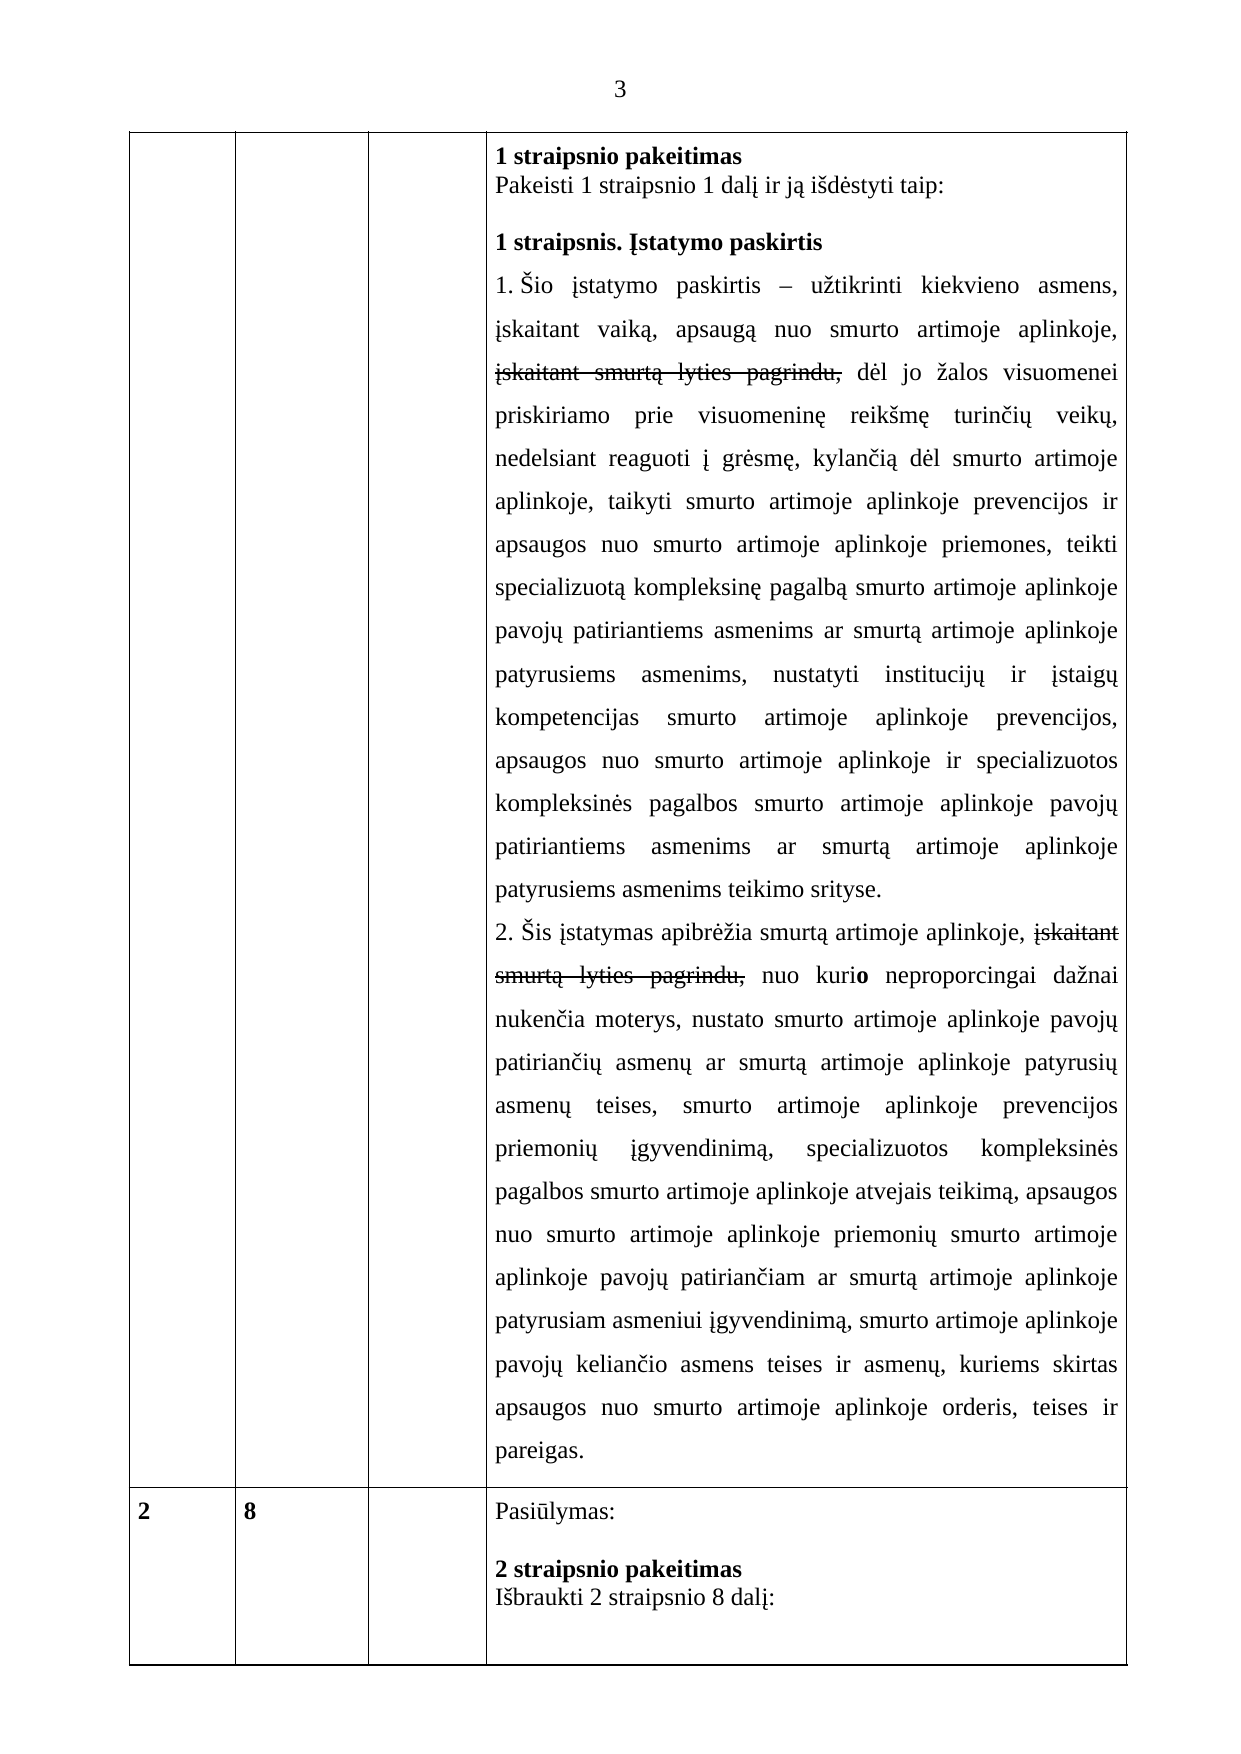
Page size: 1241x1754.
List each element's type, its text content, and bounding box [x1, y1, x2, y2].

table_cell [369, 1488, 486, 1664]
table_cell [369, 133, 486, 1486]
table_cell 8 [236, 1488, 368, 1664]
table_cell [130, 133, 235, 1486]
table_cell 2 [130, 1488, 235, 1664]
table_cell Argumentai: Žmogaus teisių komitetas siūlo Apsaugos nuo smurto artimoje aplinkoje įstatymo pakeitimo projekte (toliau – įstatymo projektas) specifiškai išskirti, jog smurtas artimoje aplinkoje apima ir smurtą lyties pagrindu, o taip pat papildyti įstatymo projektą „smurto lyties pagrindu“ sąvoka, kuri apibrėžiama kaip: „dėl asmens lyties veikimu ar neveikimu asmeniui daromas tyčinis fizinis, psichinis, seksualinis, ekonominis ar kitas poveikis, dėl kurio asmuo patiria fizinę, turtinę ir (ar) neturtinę žalą, kurį neproporcingai dažnai patiria moterys ir yra galia bei kontrole grindžiama moterų diskriminacijos forma.“ (2 str. 8d.). Toks teisinis reguliavimas ydingas dėl šių priežasčių: Siūlomas teisinis reguliavimas yra perteklinis. Įstatyme jau yra bendrinė smurto artimoje aplinkoje sąvoka, kuri apima visas galimas smurto artimoje aplinkoje rūšis ir formas, įskaitant ir smurtą lyties pagrindu. Nėra aišku, kodėl yra siekiama išskirti būtent smurtą lyties, o ne pvz. rasės, tautybės, ar kurio nors kito socialinio požymio pagrindu. Smurto lyties pagrindu sąvoka, taip kaip ji apibrėžta, yra akivaizdžiai politizuota, grįsta neomarksistine lyčių kovos teorija, pagal kurią vyrų smurtas prieš moterį yra istoriškai susiklostęs reiškinys, nulemtas aukštesnės vyrų padėties ir dominavimo visuomenėje. Įstatymas yra teisinis, o ne politinis dokumentas, todėl jame vengtina įtvirtinti ideologines sąvokas. Sąvoka „smurtas lyties pagrindu“ suponuoja, jog aukos lytis yra pagrindinis smurto artimoje aplinkoje motyvas. Metodologine prasme tokia prielaida yra klaidinga. Nors dauguma nukentėjusių asmenų artimoje aplinkoje yra moterys, iš smurto prieš moterį atvejų skaičiaus negalima tiesiogiai išvesti fakto apie smurto prieš moterį priežasties. Smurto reiškinio ir jo priežasčių negalima redukuoti į vieną socialinę teoriją, o ja paremto matymo ir mąstymo užtvirtinti įstatyme. 2006 m. atliktoje JTO Generalinio sekretoriaus giluminėje visų formų smurto prieš moterį studijoje pripažįstama, kad nėra vienos smurto prieš moterį priežasties: „Įvairūs empiriniai ir teoriniai tyrimai sudarė prielaidas atsirasti įvairiems smurto prieš moterį priežasčių aiškinimams. Nors jie ir skiriasi priklausomai nuo to, kokią reikšmę jie suteikia asmeniniams ar socialiniams faktoriams, skatinantiems smurtą prieš moteris, visi daro išvadą, kad jokia pavienė priežastis negali būti pakankama, aiškinant smurto prieš moterį reiškinį. Šis smurtas atsiranda dėl specifinių faktorių individualiame, grupiniame, nacionaliniame ir globaliame lygmenyje konvergencijos.“ (https://www.un.org/womenwatch/daw/vaw/SGstudyvaw.htm) Lietuvoje pagrindiniai socialiniai faktoriai, lemiantys smurtą artimoje aplinkoje yra žemas išsilavinimas, nedarbas ir alkoholio ar narkotikų vartojimas. Lietuvos statistikos departamento duomenimis, 2020 m. iš užregistruotų 5815 įtariamų (kaltinamų) smurtautojų beveik pusė (44,5 proc.) asmenų nusikaltimo padarymo metu niekur nedirbo ir nesimokė ir net 55,2 proc. buvo apsvaigę nuo alkoholio ar narkotinių medžiagų. Daugiau kaip pusė įtariamų (kaltinamų) asmenų (58 proc.) turėjo vidurinį ar profesinį išsilavinimą, daugiau kaip penktadalis (22,1 proc.) – pagrindinį, 11,7 proc. – aukštąjį ar aukštesnįjį išsilavinimą ir 8,2 proc. – pradinį ar neturėjo jokio išsilavinimo. Sąvokos smurto lyties pagrindu turinys nėra aiškus ir tuo aspektu, jog Lietuvos įstatymai neapibrėžia lyties sąvokos. Siūloma „smurto lyties pagrindu“ sąvoka yra neutrali lyčiai, taigi, ji sukuria prielaidas smurtu dėl lyties įvardinti ir tuos atvejus, kai asmuo save priskiria kitai biologinei lyčiai ar įsivaizduojamai lytinei tapatybei. Praktikoje tai gali pasireikšti tuo, kad tėvų nesutikimas su jų paauglės mergaitės įsivaizdavimu jog ji yra berniukas, remiantis šia norma gali būti lengvai pripažintas kaip smurtas dėl lyties, ir toks asmuo gali būti ginamas nuo artimųjų „smurto dėl lyties“ tiek pasitelkiant valstybės institucijas. Pažymėtina, kad šios sąvokos nebuvo pirminiame įstatymo projekte, kurį pateikė LR Socialinės apsaugos ir darbo ministerija. Pasiūlymas nebuvo svarstytas ir jam nebuvo pritarta papildomuose Socialinių reikalų ir darbo bei Teisės ir teisė komitetuose. Remiantis tuo, kas išdėstyta, siūloma specifinio išskyrimo, jog smurtas artimoje aplinkoje apima ir smurtą lyties pagrindu bei „smurto lyties pagrindu“ sąvokos atsisakyti Pasiūlymas: 1 straipsnio pakeitimas Pakeisti 1 straipsnio 1 dalį ir ją išdėstyti taip: 1 straipsnis. Įstatymo paskirtis Šio įstatymo paskirtis – užtikrinti kiekvieno asmens, įskaitant vaiką, apsaugą nuo smurto artimoje aplinkoje, įskaitant smurtą lyties pagrindu, dėl jo žalos visuomenei priskiriamo prie visuomeninę reikšmę turinčių veikų, nedelsiant reaguoti į grėsmę, kylančią dėl smurto artimoje aplinkoje, taikyti smurto artimoje aplinkoje prevencijos ir apsaugos nuo smurto artimoje aplinkoje priemones, teikti specializuotą kompleksinę pagalbą smurto artimoje aplinkoje pavojų patiriantiems asmenims ar smurtą artimoje aplinkoje patyrusiems asmenims, nustatyti institucijų ir įstaigų kompetencijas smurto artimoje aplinkoje prevencijos, apsaugos nuo smurto artimoje aplinkoje ir specializuotos kompleksinės pagalbos smurto artimoje aplinkoje pavojų patiriantiems asmenims ar smurtą artimoje aplinkoje patyrusiems asmenims teikimo srityse. 2. Šis įstatymas apibrėžia smurtą artimoje aplinkoje, įskaitant smurtą lyties pagrindu, nuo kurio neproporcingai dažnai nukenčia moterys, nustato smurto artimoje aplinkoje pavojų patiriančių asmenų ar smurtą artimoje aplinkoje patyrusių asmenų teises, smurto artimoje aplinkoje prevencijos priemonių įgyvendinimą, specializuotos kompleksinės pagalbos smurto artimoje aplinkoje atvejais teikimą, apsaugos nuo smurto artimoje aplinkoje priemonių smurto artimoje aplinkoje pavojų patiriančiam ar smurtą artimoje aplinkoje patyrusiam asmeniui įgyvendinimą, smurto artimoje aplinkoje pavojų keliančio asmens teises ir asmenų, kuriems skirtas apsaugos nuo smurto artimoje aplinkoje orderis, teises ir pareigas. [487, 133, 1126, 1486]
table_cell [236, 133, 368, 1486]
table_cell Pasiūlymas: 2 straipsnio pakeitimas Išbraukti 2 straipsnio 8 dalį: [487, 1488, 1126, 1664]
